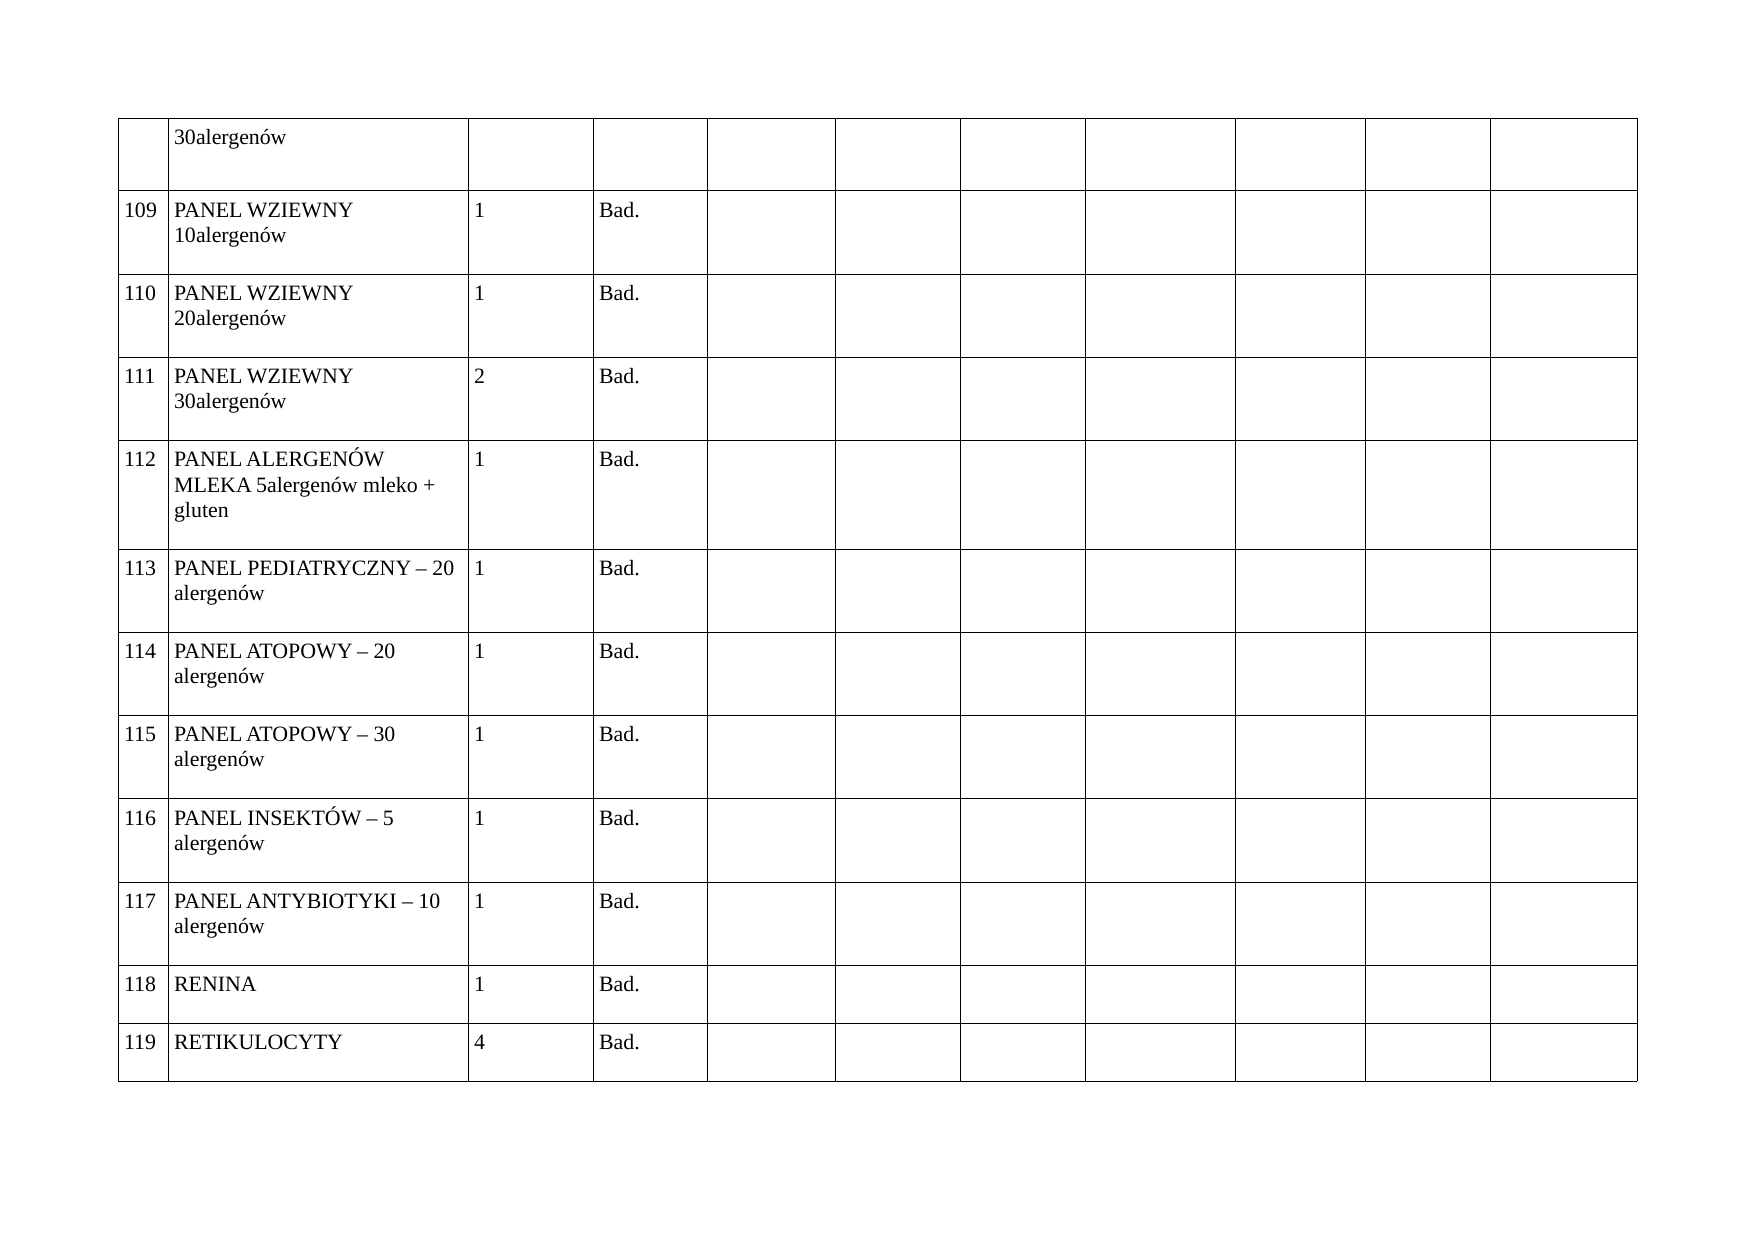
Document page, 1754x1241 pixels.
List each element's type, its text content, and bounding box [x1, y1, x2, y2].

table_cell [961, 799, 1085, 881]
table_cell [1236, 191, 1365, 274]
table_cell Bad. [594, 191, 707, 274]
table_cell [1086, 1024, 1235, 1081]
table_cell PANEL INSEKTÓW – 5 alergenów [169, 799, 468, 881]
table_cell [1366, 966, 1490, 1023]
table_cell [1491, 275, 1637, 357]
table_cell 114 [119, 633, 168, 715]
table_cell [836, 275, 960, 357]
table_cell Bad. [594, 633, 707, 715]
table_cell 111 [119, 358, 168, 440]
table_cell [1236, 119, 1365, 190]
table_cell [708, 441, 835, 548]
table_cell [708, 119, 835, 190]
table_cell 4 [469, 1024, 593, 1081]
table_cell [1491, 883, 1637, 965]
table_cell [1236, 966, 1365, 1023]
table_cell 1 [469, 550, 593, 632]
table_cell [961, 191, 1085, 274]
table_cell [1086, 358, 1235, 440]
table_cell [836, 1024, 960, 1081]
table_cell [836, 119, 960, 190]
table_cell [961, 275, 1085, 357]
table_cell 2 [469, 358, 593, 440]
table_cell 112 [119, 441, 168, 548]
table_cell [961, 358, 1085, 440]
table_cell [836, 441, 960, 548]
table_cell [1491, 1024, 1637, 1081]
table_cell Bad. [594, 799, 707, 881]
table_cell [1086, 883, 1235, 965]
table_cell [836, 191, 960, 274]
table_cell [1491, 119, 1637, 190]
table_cell PANEL WZIEWNY 30alergenów [169, 358, 468, 440]
table_cell [708, 1024, 835, 1081]
table_cell 118 [119, 966, 168, 1023]
table_cell 1 [469, 191, 593, 274]
table_cell [1086, 966, 1235, 1023]
table_cell PANEL ATOPOWY – 30 alergenów [169, 716, 468, 798]
table_cell [708, 275, 835, 357]
table_cell [961, 966, 1085, 1023]
table_cell 1 [469, 966, 593, 1023]
table_cell PANEL WZIEWNY 10alergenów [169, 191, 468, 274]
table_cell [836, 633, 960, 715]
table_cell [708, 883, 835, 965]
table_cell [1366, 799, 1490, 881]
table_cell [708, 550, 835, 632]
table_cell Bad. [594, 441, 707, 548]
table_cell PANEL ATOPOWY – 20 alergenów [169, 633, 468, 715]
table_cell [1491, 550, 1637, 632]
table_cell [469, 119, 593, 190]
table_cell [1491, 716, 1637, 798]
table_cell [961, 633, 1085, 715]
table_cell [1236, 1024, 1365, 1081]
table_cell [1366, 1024, 1490, 1081]
table_cell [708, 633, 835, 715]
table_cell 30alergenów [169, 119, 468, 190]
table_cell [119, 119, 168, 190]
table_cell [1236, 275, 1365, 357]
table_cell [1086, 119, 1235, 190]
table_cell [1366, 883, 1490, 965]
table_cell [1236, 358, 1365, 440]
table_cell [1491, 799, 1637, 881]
table_cell [708, 966, 835, 1023]
table_cell [1491, 633, 1637, 715]
table_cell [708, 191, 835, 274]
table_cell 1 [469, 275, 593, 357]
table_cell [1491, 966, 1637, 1023]
table_cell [1366, 550, 1490, 632]
table_cell 1 [469, 441, 593, 548]
table_cell 113 [119, 550, 168, 632]
table_cell [1366, 441, 1490, 548]
table_cell [1086, 633, 1235, 715]
table_cell [1366, 633, 1490, 715]
table_cell [1086, 275, 1235, 357]
table_cell 1 [469, 633, 593, 715]
table_cell [708, 716, 835, 798]
table_cell [1236, 883, 1365, 965]
table_cell [961, 883, 1085, 965]
table_cell Bad. [594, 275, 707, 357]
table_cell [961, 441, 1085, 548]
table_cell [836, 883, 960, 965]
table_cell Bad. [594, 716, 707, 798]
table_cell [961, 716, 1085, 798]
table_cell 119 [119, 1024, 168, 1081]
table_cell Bad. [594, 966, 707, 1023]
table_cell [1366, 191, 1490, 274]
table_cell [1086, 799, 1235, 881]
table_cell [961, 1024, 1085, 1081]
table_cell PANEL ANTYBIOTYKI – 10 alergenów [169, 883, 468, 965]
table_cell [1086, 441, 1235, 548]
table_cell [836, 358, 960, 440]
table_cell [1491, 441, 1637, 548]
table_cell [961, 119, 1085, 190]
table_cell [1236, 550, 1365, 632]
table_cell 1 [469, 716, 593, 798]
table_cell [1086, 550, 1235, 632]
table_cell RENINA [169, 966, 468, 1023]
table_cell [1086, 191, 1235, 274]
table_cell Bad. [594, 550, 707, 632]
table_cell PANEL PEDIATRYCZNY – 20 alergenów [169, 550, 468, 632]
table_cell 115 [119, 716, 168, 798]
table_cell 109 [119, 191, 168, 274]
table_cell 116 [119, 799, 168, 881]
table_cell [1236, 633, 1365, 715]
table_cell Bad. [594, 883, 707, 965]
table_cell Bad. [594, 1024, 707, 1081]
table_cell 1 [469, 799, 593, 881]
table_cell [836, 799, 960, 881]
table_cell PANEL WZIEWNY 20alergenów [169, 275, 468, 357]
table_cell 110 [119, 275, 168, 357]
table_cell [708, 799, 835, 881]
table_cell [836, 716, 960, 798]
table_cell RETIKULOCYTY [169, 1024, 468, 1081]
table_cell [1236, 441, 1365, 548]
table_cell [961, 550, 1085, 632]
table_cell Bad. [594, 358, 707, 440]
table_cell 1 [469, 883, 593, 965]
table_cell [708, 358, 835, 440]
table_cell 117 [119, 883, 168, 965]
table_cell [1086, 716, 1235, 798]
table_cell [1366, 275, 1490, 357]
table_cell [836, 966, 960, 1023]
table_cell [1491, 358, 1637, 440]
table_cell [1236, 716, 1365, 798]
table_cell [1491, 191, 1637, 274]
table_cell PANEL ALERGENÓW MLEKA 5alergenów mleko + gluten [169, 441, 468, 548]
table_cell [1366, 716, 1490, 798]
table_cell [1236, 799, 1365, 881]
table_cell [1366, 358, 1490, 440]
table_cell [1366, 119, 1490, 190]
table_cell [836, 550, 960, 632]
table_cell [594, 119, 707, 190]
